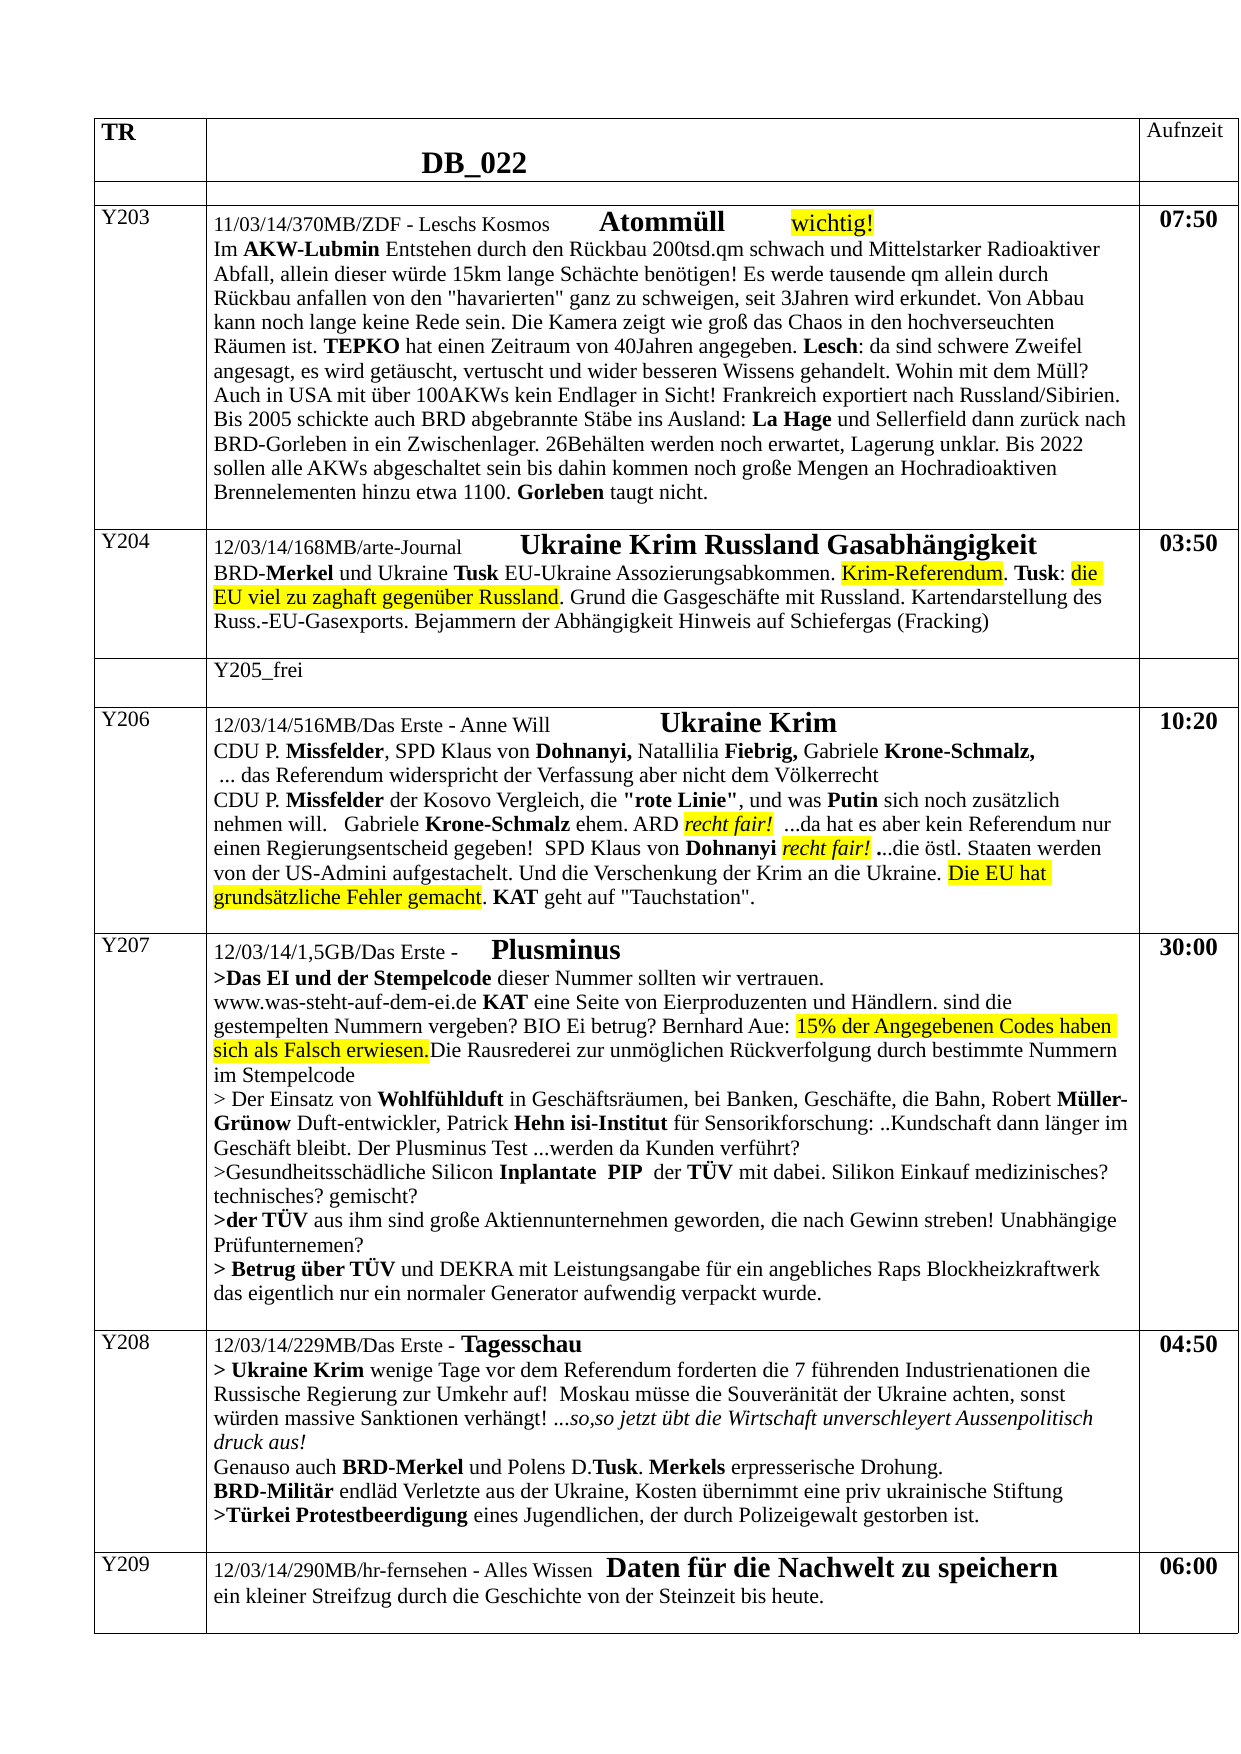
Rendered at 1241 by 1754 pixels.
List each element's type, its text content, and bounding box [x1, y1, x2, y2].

table_cell Y208 [95, 1331, 206, 1552]
table_cell 30:00 [1140, 934, 1238, 1330]
table_cell 04:50 [1140, 1331, 1238, 1552]
table_cell Y206 [95, 708, 206, 933]
table_cell 12/03/14/168MB/arte-Journal Ukraine Krim Russland Gasabhängigkeit BRD-Merkel und Ukraine Tusk EU-Ukraine Assozierungsabkommen. Krim-Referendum. Tusk: die EU viel zu zaghaft gegenüber Russland. Grund die Gasgeschäfte mit Russland. Kartendarstellung des Russ.-EU-Gasexports. Bejammern der Abhängigkeit Hinweis auf Schiefergas (Fracking) [207, 530, 1139, 658]
table_cell 12/03/14/290MB/hr-fernsehen - Alles Wissen Daten für die Nachwelt zu speichern ein kleiner Streifzug durch die Geschichte von der Steinzeit bis heute. [207, 1553, 1139, 1633]
table_cell Y203 [95, 206, 206, 528]
table_cell [95, 182, 206, 205]
table_cell 12/03/14/1,5GB/Das Erste - Plusminus >Das EI und der Stempelcode dieser Nummer sollten wir vertrauen. www.was-steht-auf-dem-ei.de KAT eine Seite von Eierproduzenten und Händlern. sind die gestempelten Nummern vergeben? BIO Ei betrug? Bernhard Aue: 15% der Angegebenen Codes haben sich als Falsch erwiesen.Die Rausrederei zur unmöglichen Rückverfolgung durch bestimmte Nummern im Stempelcode > Der Einsatz von Wohlfühlduft in Geschäftsräumen, bei Banken, Geschäfte, die Bahn, Robert Müller-Grünow Duft-entwickler, Patrick Hehn isi-Institut für Sensorikforschung: ..Kundschaft dann länger im Geschäft bleibt. Der Plusminus Test ...werden da Kunden verführt? >Gesundheitsschädliche Silicon Inplantate PIP der TÜV mit dabei. Silikon Einkauf medizinisches? technisches? gemischt? >der TÜV aus ihm sind große Aktiennunternehmen geworden, die nach Gewinn streben! Unabhängige Prüfunternemen? > Betrug über TÜV und DEKRA mit Leistungsangabe für ein angebliches Raps Blockheizkraftwerk das eigentlich nur ein normaler Generator aufwendig verpackt wurde. [207, 934, 1139, 1330]
table_cell [1140, 659, 1238, 707]
table_cell 03:50 [1140, 530, 1238, 658]
table_header Aufnzeit [1140, 119, 1238, 181]
table_cell [1140, 182, 1238, 205]
table_cell Y204 [95, 530, 206, 658]
table_cell [95, 659, 206, 707]
table_cell Y205_frei [207, 659, 1139, 707]
table_cell 07:50 [1140, 206, 1238, 528]
table_cell Y207 [95, 934, 206, 1330]
table_cell Y209 [95, 1553, 206, 1633]
table_header TR [95, 119, 206, 181]
table_cell 11/03/14/370MB/ZDF - Leschs Kosmos Atommüll wichtig! Im AKW-Lubmin Entstehen durch den Rückbau 200tsd.qm schwach und Mittelstarker Radioaktiver Abfall, allein dieser würde 15km lange Schächte benötigen! Es werde tausende qm allein durch Rückbau anfallen von den "havarierten" ganz zu schweigen, seit 3Jahren wird erkundet. Von Abbau kann noch lange keine Rede sein. Die Kamera zeigt wie groß das Chaos in den hochverseuchten Räumen ist. TEPKO hat einen Zeitraum von 40Jahren angegeben. Lesch: da sind schwere Zweifel angesagt, es wird getäuscht, vertuscht und wider besseren Wissens gehandelt. Wohin mit dem Müll? Auch in USA mit über 100AKWs kein Endlager in Sicht! Frankreich exportiert nach Russland/Sibirien. Bis 2005 schickte auch BRD abgebrannte Stäbe ins Ausland: La Hage und Sellerfield dann zurück nach BRD-Gorleben in ein Zwischenlager. 26Behälten werden noch erwartet, Lagerung unklar. Bis 2022 sollen alle AKWs abgeschaltet sein bis dahin kommen noch große Mengen an Hochradioaktiven Brennelementen hinzu etwa 1100. Gorleben taugt nicht. [207, 206, 1139, 528]
table_cell 10:20 [1140, 708, 1238, 933]
table_cell 12/03/14/229MB/Das Erste - Tagesschau > Ukraine Krim wenige Tage vor dem Referendum forderten die 7 führenden Industrienationen die Russische Regierung zur Umkehr auf! Moskau müsse die Souveränität der Ukraine achten, sonst würden massive Sanktionen verhängt! ...so,so jetzt übt die Wirtschaft unverschleyert Aussenpolitisch druck aus! Genauso auch BRD-Merkel und Polens D.Tusk. Merkels erpresserische Drohung. BRD-Militär endläd Verletzte aus der Ukraine, Kosten übernimmt eine priv ukrainische Stiftung >Türkei Protestbeerdigung eines Jugendlichen, der durch Polizeigewalt gestorben ist. [207, 1331, 1139, 1552]
table_cell 06:00 [1140, 1553, 1238, 1633]
table_cell 12/03/14/516MB/Das Erste - Anne Will Ukraine Krim CDU P. Missfelder, SPD Klaus von Dohnanyi, Natallilia Fiebrig, Gabriele Krone-Schmalz, ... das Referendum widerspricht der Verfassung aber nicht dem Völkerrecht CDU P. Missfelder der Kosovo Vergleich, die "rote Linie", und was Putin sich noch zusätzlich nehmen will. Gabriele Krone-Schmalz ehem. ARD recht fair! ...da hat es aber kein Referendum nur einen Regierungsentscheid gegeben! SPD Klaus von Dohnanyi recht fair! ...die östl. Staaten werden von der US-Admini aufgestachelt. Und die Verschenkung der Krim an die Ukraine. Die EU hat grundsätzliche Fehler gemacht. KAT geht auf "Tauchstation". [207, 708, 1139, 933]
table_header DB_022 [207, 119, 1139, 181]
table_cell [207, 182, 1139, 205]
